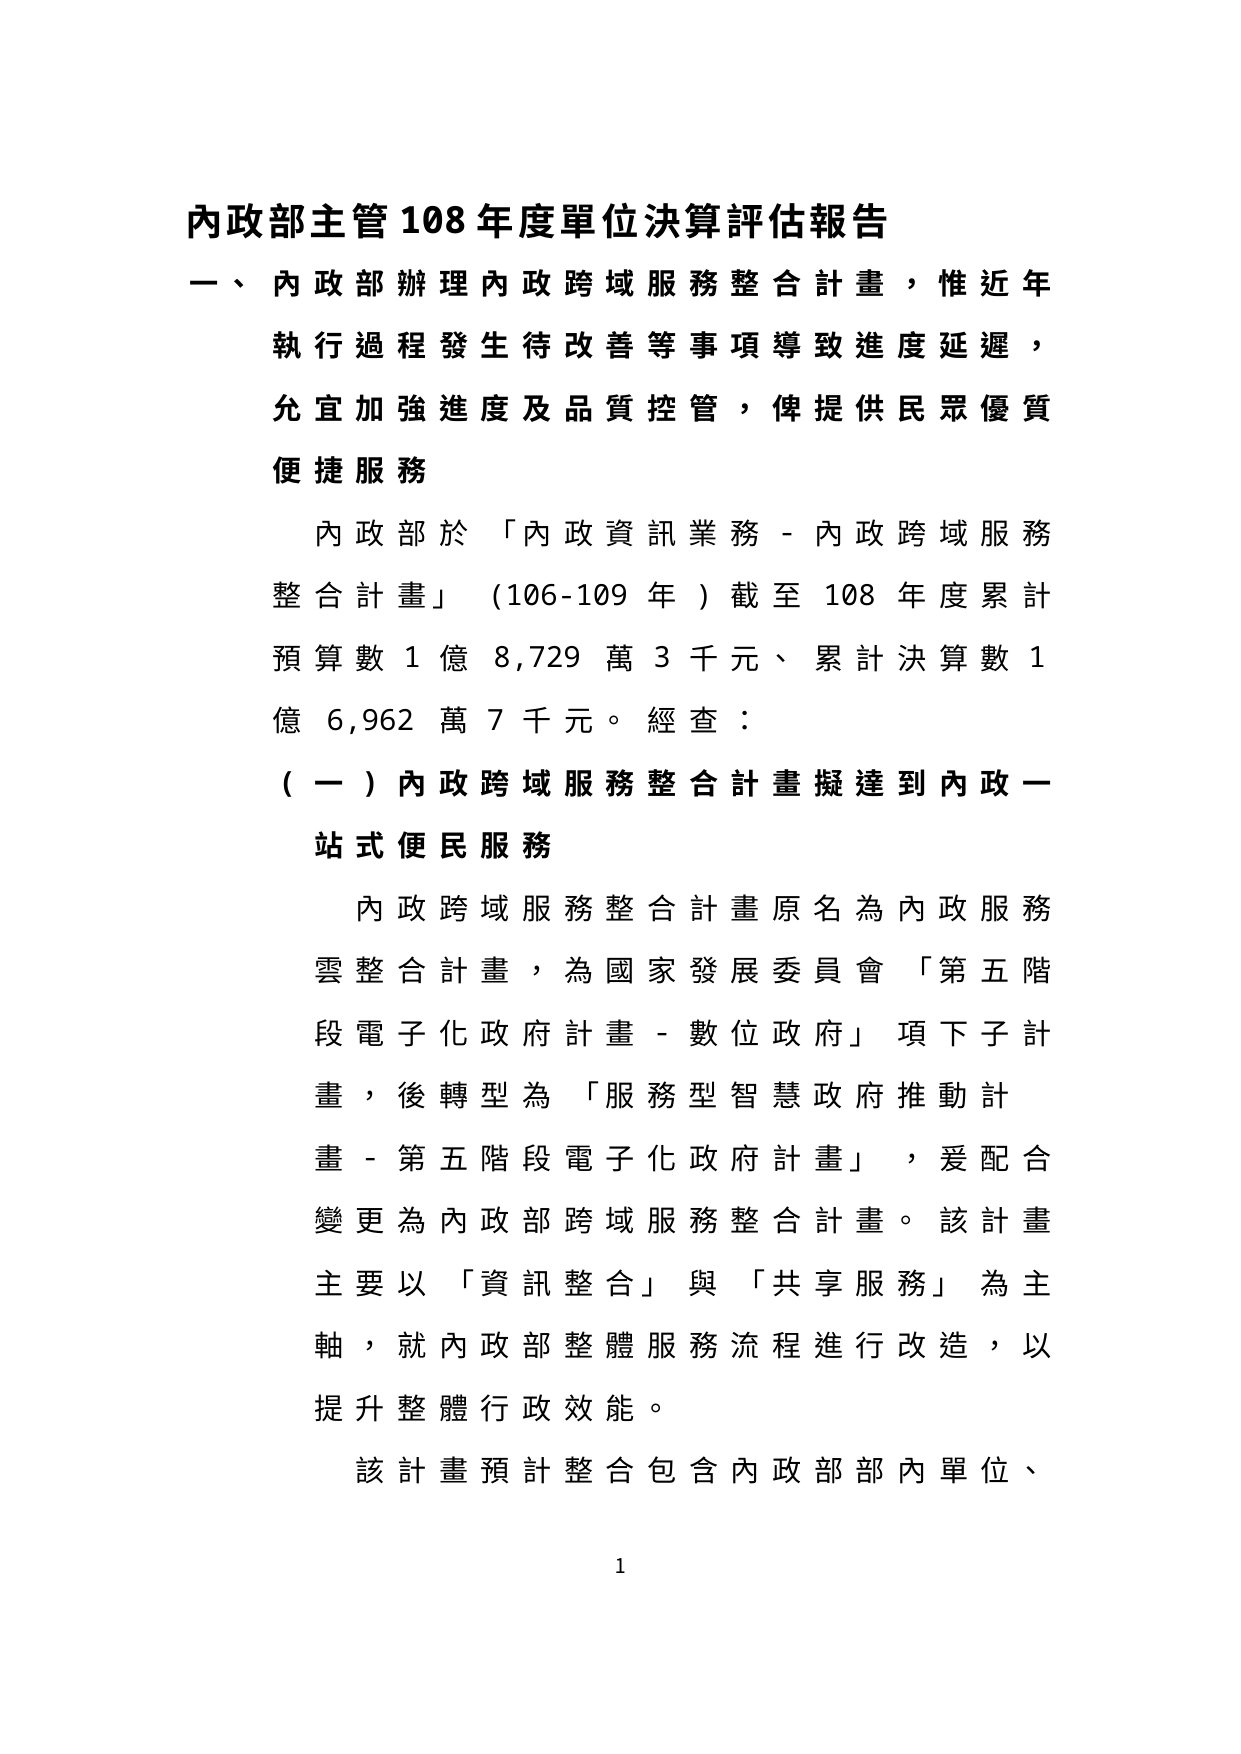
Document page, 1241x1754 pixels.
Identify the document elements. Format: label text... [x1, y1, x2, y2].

text 內政跨域服務整合計畫原名為內政服務雲整合計畫，為國家發展委員會「第五階段電子化政府計畫-數位政府」項下子計畫，後轉型為「服務型智慧政府推動計畫-第五階段電子化政府計畫」，爰配合變更為內政部跨域服務整合計畫。該計畫主要以「資訊整合」與「共享服務」為主軸，就內政部整體服務流程進行改造，以提升整體行政效能。 [271, 865, 1058, 1427]
text 內政部於「內政資訊業務-內政跨域服務整合計畫」(106-109年)截至108年度累計預算數1億8,729萬3千元、累計決算數1億6,962萬7千元。經查： [242, 490, 1058, 740]
text 一、內政部辦理內政跨域服務整合計畫，惟近年執行過程發生待改善等事項導致進度延遲，允宜加強進度及品質控管，俾提供民眾優質便捷服務 [183, 240, 1058, 490]
text (一)內政跨域服務整合計畫擬達到內政一站式便民服務 [242, 740, 1058, 865]
text 該計畫預計整合包含內政部部內單位、營建署、役政署、中央警察大學、建築研究所、國土測繪中心及土地重劃工程處等機關業務，創新內政數位服務，配合智慧政府，並透過跨機關單位間合作，以民眾需求角度思考簡化程序，推動規劃服務整合與流程串接，達到內政一站式便民服務，期提升公共行政效率服務、契合民眾需要。 [271, 1427, 1058, 1490]
text 內政部主管108年度單位決算評估報告 [183, 177, 1058, 240]
